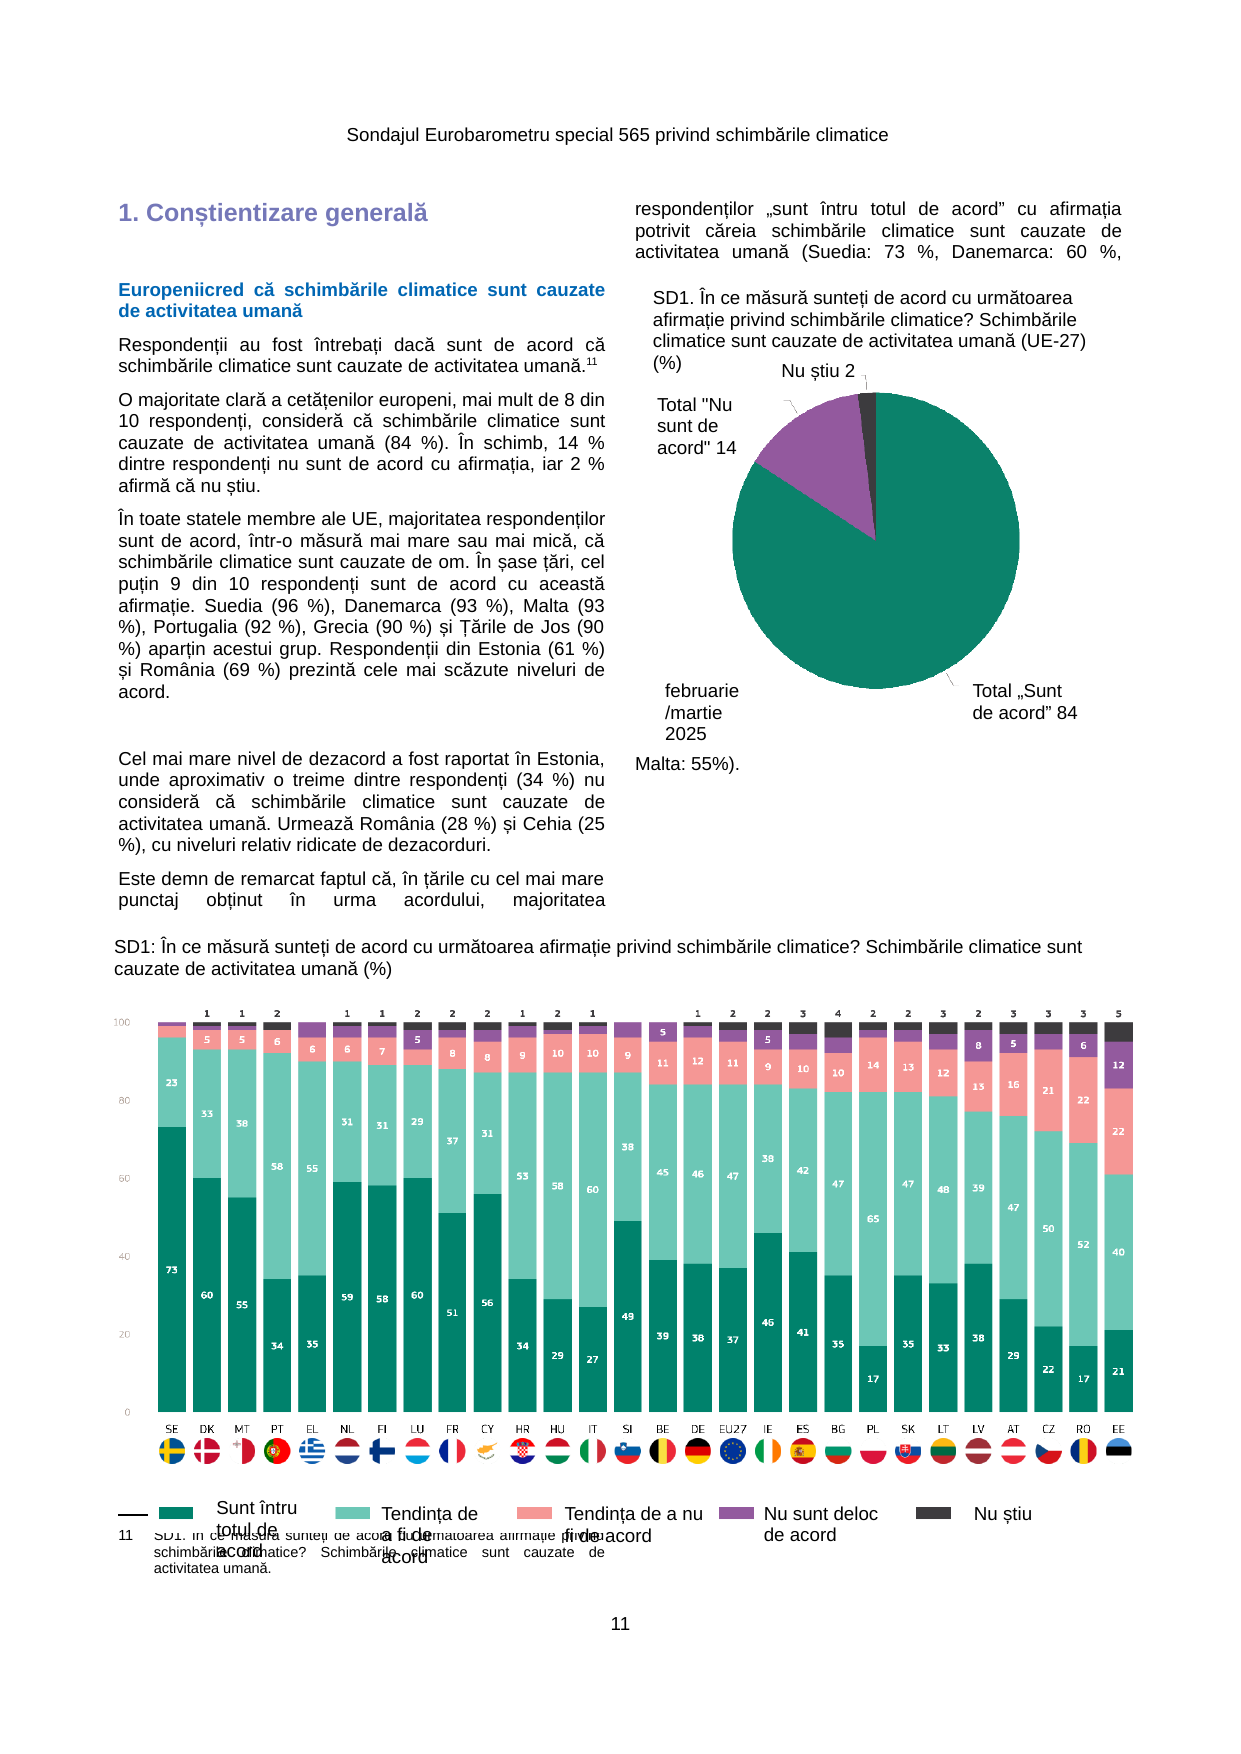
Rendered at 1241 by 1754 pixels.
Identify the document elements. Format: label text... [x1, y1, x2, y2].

picture [148, 1490, 958, 1533]
text Europeniicred că schimbările climatice sunt cauzate de activitatea umană [118, 278, 605, 322]
picture [106, 1002, 1145, 1478]
text Este demn de remarcat faptul că, în țările cu cel mai mare punctaj obținut în urma acordului, majoritatea respondenților „sunt întru totul de acord” cu afirmația potrivit căreia schimbările climatice sunt cauzate de activitatea umană (Suedia: 73 %, Danemarca: 60 %, Malta: 55%). [635, 198, 1122, 774]
text SD1. În ce măsură sunteți de acord cu următoarea afirmație privind schimbările climatice? Schimbările climatice sunt cauzate de activitatea umană. [118, 1527, 605, 1577]
subtitle 1. Conștientizare generală [118, 198, 605, 227]
text Respondenții au fost întrebați dacă sunt de acord că schimbările climatice sunt cauzate de activitatea umană. [118, 333, 605, 377]
text O majoritate clară a cetățenilor europeni, mai mult de 8 din 10 respondenți, consideră că schimbările climatice sunt cauzate de activitatea umană (84 %). În schimb, 14 % dintre respondenți nu sunt de acord cu afirmația, iar 2 % afirmă că nu știu. [118, 388, 605, 496]
text Cel mai mare nivel de dezacord a fost raportat în Estonia, unde aproximativ o treime dintre respondenți (34 %) nu consideră că schimbările climatice sunt cauzate de activitatea umană. Urmează România (28 %) și Cehia (25 %), cu niveluri relativ ridicate de dezacorduri. [118, 748, 605, 855]
text În toate statele membre ale UE, majoritatea respondenților sunt de acord, într-o măsură mai mare sau mai mică, că schimbările climatice sunt cauzate de om. În șase țări, cel puțin 9 din 10 respondenți sunt de acord cu această afirmație. Suedia (96 %), Danemarca (93 %), Malta (93 %), Portugalia (92 %), Grecia (90 %) și Țările de Jos (90 %) aparțin acestui grup. Respondenții din Estonia (61 %) și România (69 %) prezintă cele mai scăzute niveluri de acord. [118, 508, 605, 702]
text Este demn de remarcat faptul că, în țările cu cel mai mare punctaj obținut în urma acordului, majoritatea respondenților „sunt întru totul de acord” cu afirmația potrivit căreia schimbările climatice sunt cauzate de activitatea umană (Suedia: 73 %, Danemarca: 60 %, Malta: 55%). [118, 867, 605, 910]
picture [725, 371, 1027, 690]
